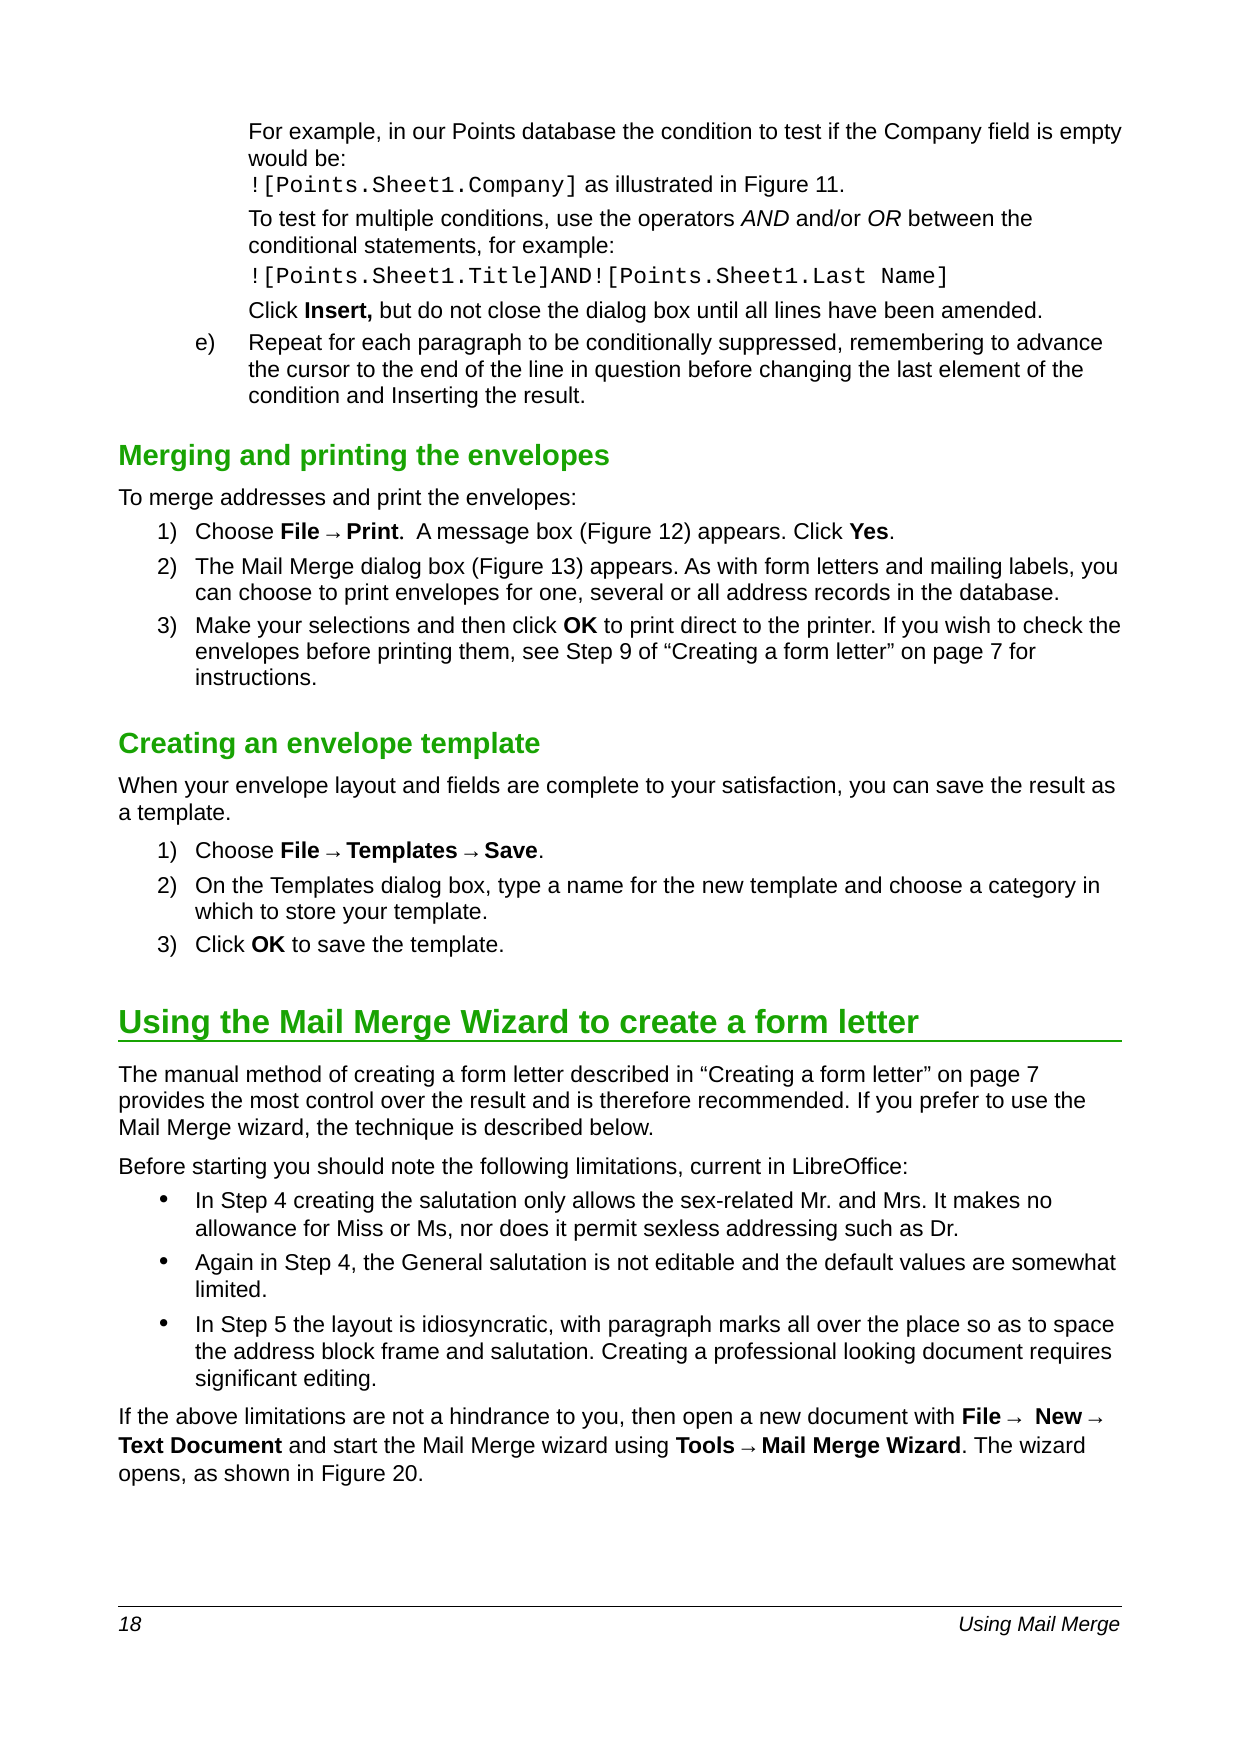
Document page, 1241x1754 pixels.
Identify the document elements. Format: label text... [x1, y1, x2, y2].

list For example, in our Points database the condition to test if the Company field is empty would be: ![Points.Sheet1.Company] as illustrated in Figure 11. [248, 118, 1122, 199]
list To merge addresses and print the envelopes: [118, 483, 1122, 510]
list Again in Step 4, the General salutation is not editable and the default values are somewhat limited. [156, 1247, 1122, 1303]
list On the Templates dialog box, type a name for the new template and choose a category in which to store your template. [177, 872, 1122, 925]
text If the above limitations are not a hindrance to you, then open a new document with File → New → Text Document and start the Mail Merge wizard using Tools → Mail Merge Wizard. The wizard opens, as shown in Figure 20. [118, 1403, 1122, 1486]
list Make your selections and then click OK to print direct to the printer. If you wish to check the envelopes before printing them, see Step 9 of “Creating a form letter” on page 7 for instructions. [177, 612, 1122, 691]
list In Step 5 the layout is idiosyncratic, with paragraph marks all over the place so as to space the address block frame and salutation. Creating a professional looking document requires significant editing. [156, 1309, 1122, 1391]
list Repeat for each paragraph to be conditionally suppressed, remembering to advance the cursor to the end of the line in question before changing the last element of the condition and Inserting the result. [195, 329, 1122, 408]
list Click OK to save the template. [177, 931, 1122, 957]
subtitle Creating an envelope template [118, 726, 1122, 760]
list To test for multiple conditions, use the operators AND and/or OR between the conditional statements, for example: [248, 205, 1122, 258]
text The manual method of creating a form letter described in “Creating a form letter” on page 7 provides the most control over the result and is therefore recommended. If you prefer to use the Mail Merge wizard, the technique is described below. [118, 1061, 1122, 1140]
subtitle Merging and printing the envelopes [118, 437, 1122, 471]
list Choose File → Templates → Save. [177, 837, 1122, 866]
list In Step 4 creating the salutation only allows the sex-related Mr. and Mrs. It makes no allowance for Miss or Ms, nor does it permit sexless addressing such as Dr. [156, 1185, 1122, 1241]
text When your envelope layout and fields are complete to your satisfaction, you can save the result as a template. [118, 772, 1122, 825]
subtitle Using the Mail Merge Wizard to create a form letter [118, 1002, 1122, 1040]
list Choose File → Print. A message box (Figure 12) appears. Click Yes. [177, 516, 1122, 546]
list ![Points.Sheet1.Title]AND![Points.Sheet1.Last Name] [248, 264, 1122, 290]
list Click Insert, but do not close the dialog box until all lines have been amended. [248, 297, 1122, 323]
list Before starting you should note the following limitations, current in LibreOffice: [118, 1153, 1122, 1179]
list The Mail Merge dialog box (Figure 13) appears. As with form letters and mailing labels, you can choose to print envelopes for one, several or all address records in the database. [177, 553, 1122, 605]
